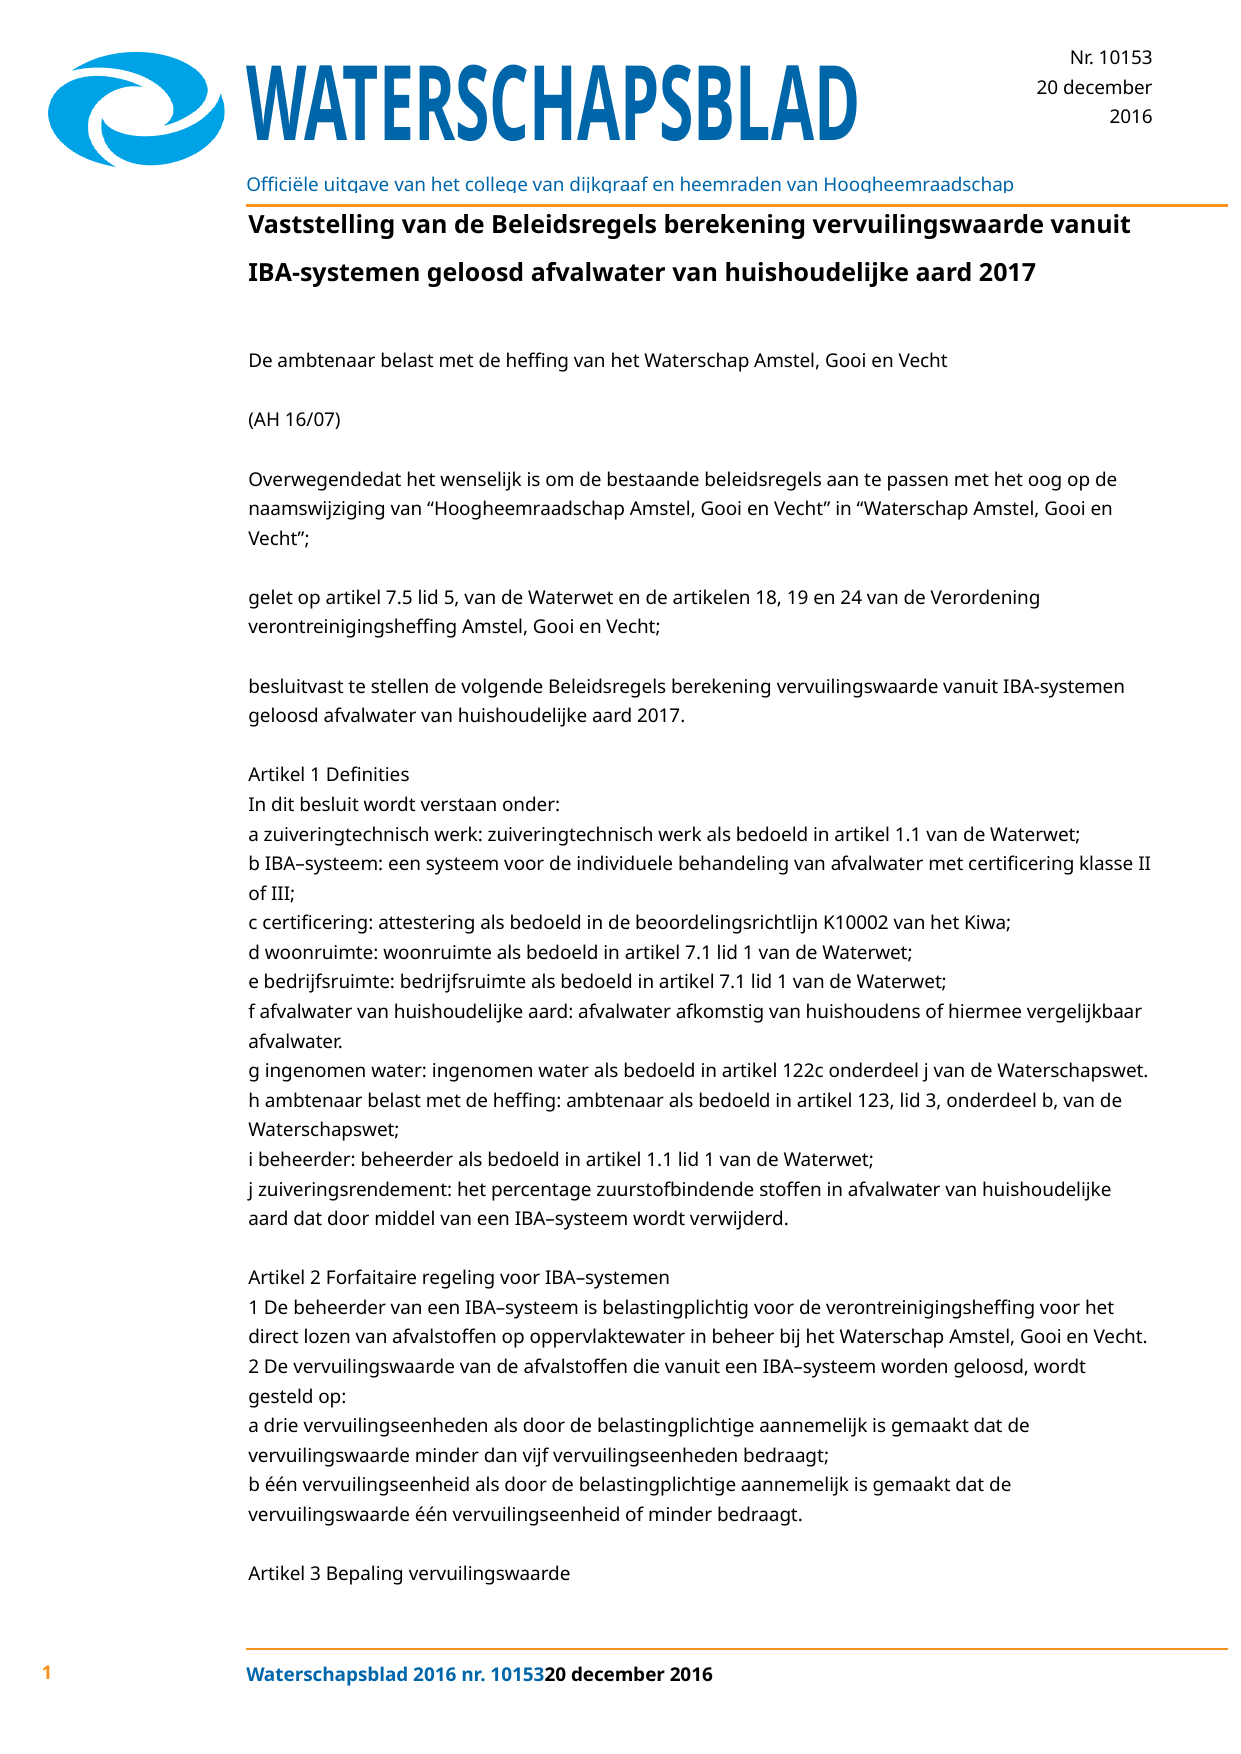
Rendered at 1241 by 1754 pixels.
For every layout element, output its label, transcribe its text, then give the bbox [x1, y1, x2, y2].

text gelet op artikel 7.5 lid 5, van de Waterwet en de artikelen 18, 19 en 24 van de Verordening verontreinigingsheffing Amstel, Gooi en Vecht; [248, 584, 1152, 639]
text g ingenomen water: ingenomen water als bedoeld in artikel 122c onderdeel j van de Waterschapswet. [248, 1057, 1152, 1083]
text Artikel 2 Forfaitaire regeling voor IBA–systemen [248, 1264, 1152, 1290]
text f afvalwater van huishoudelijke aard: afvalwater afkomstig van huishoudens of hiermee vergelijkbaar afvalwater. [248, 998, 1152, 1054]
text a zuiveringtechnisch werk: zuiveringtechnisch werk als bedoeld in artikel 1.1 van de Waterwet; [248, 821, 1152, 847]
text i beheerder: beheerder als bedoeld in artikel 1.1 lid 1 van de Waterwet; [248, 1146, 1152, 1172]
text Vaststelling van de Beleidsregels berekening vervuilingswaarde vanuit IBA-systemen geloosd afvalwater van huishoudelijke aard 2017 [248, 207, 1152, 288]
text Overwegendedat het wenselijk is om de bestaande beleidsregels aan te passen met het oog op de naamswijziging van “Hoogheemraadschap Amstel, Gooi en Vecht” in “Waterschap Amstel, Gooi en Vecht”; [248, 466, 1152, 551]
text 1 De beheerder van een IBA–systeem is belastingplichtig voor de verontreinigingsheffing voor het direct lozen van afvalstoffen op oppervlaktewater in beheer bij het Waterschap Amstel, Gooi en Vecht. [248, 1294, 1152, 1349]
text Artikel 1 Definities [248, 762, 1152, 787]
text c certificering: attestering als bedoeld in de beoordelingsrichtlijn K10002 van het Kiwa; [248, 909, 1152, 935]
text Artikel 3 Bepaling vervuilingswaarde [248, 1560, 1152, 1586]
picture [41, 47, 231, 172]
text b IBA–systeem: een systeem voor de individuele behandeling van afvalwater met certificering klasse II of III; [248, 850, 1152, 906]
text h ambtenaar belast met de heffing: ambtenaar als bedoeld in artikel 123, lid 3, onderdeel b, van de Waterschapswet; [248, 1087, 1152, 1142]
text besluitvast te stellen de volgende Beleidsregels berekening vervuilingswaarde vanuit IBA-systemen geloosd afvalwater van huishoudelijke aard 2017. [248, 673, 1152, 728]
text De ambtenaar belast met de heffing van het Waterschap Amstel, Gooi en Vecht [248, 347, 1152, 373]
text d woonruimte: woonruimte als bedoeld in artikel 7.1 lid 1 van de Waterwet; [248, 939, 1152, 965]
text In dit besluit wordt verstaan onder: [248, 791, 1152, 817]
text b één vervuilingseenheid als door de belastingplichtige aannemelijk is gemaakt dat de vervuilingswaarde één vervuilingseenheid of minder bedraagt. [248, 1472, 1152, 1527]
text 2 De vervuilingswaarde van de afvalstoffen die vanuit een IBA–systeem worden geloosd, wordt gesteld op: [248, 1353, 1152, 1409]
text a drie vervuilingseenheden als door de belastingplichtige aannemelijk is gemaakt dat de vervuilingswaarde minder dan vijf vervuilingseenheden bedraagt; [248, 1412, 1152, 1468]
text e bedrijfsruimte: bedrijfsruimte als bedoeld in artikel 7.1 lid 1 van de Waterwet; [248, 969, 1152, 994]
text j zuiveringsrendement: het percentage zuurstofbindende stoffen in afvalwater van huishoudelijke aard dat door middel van een IBA–systeem wordt verwijderd. [248, 1176, 1152, 1231]
text (AH 16/07) [248, 407, 1152, 432]
